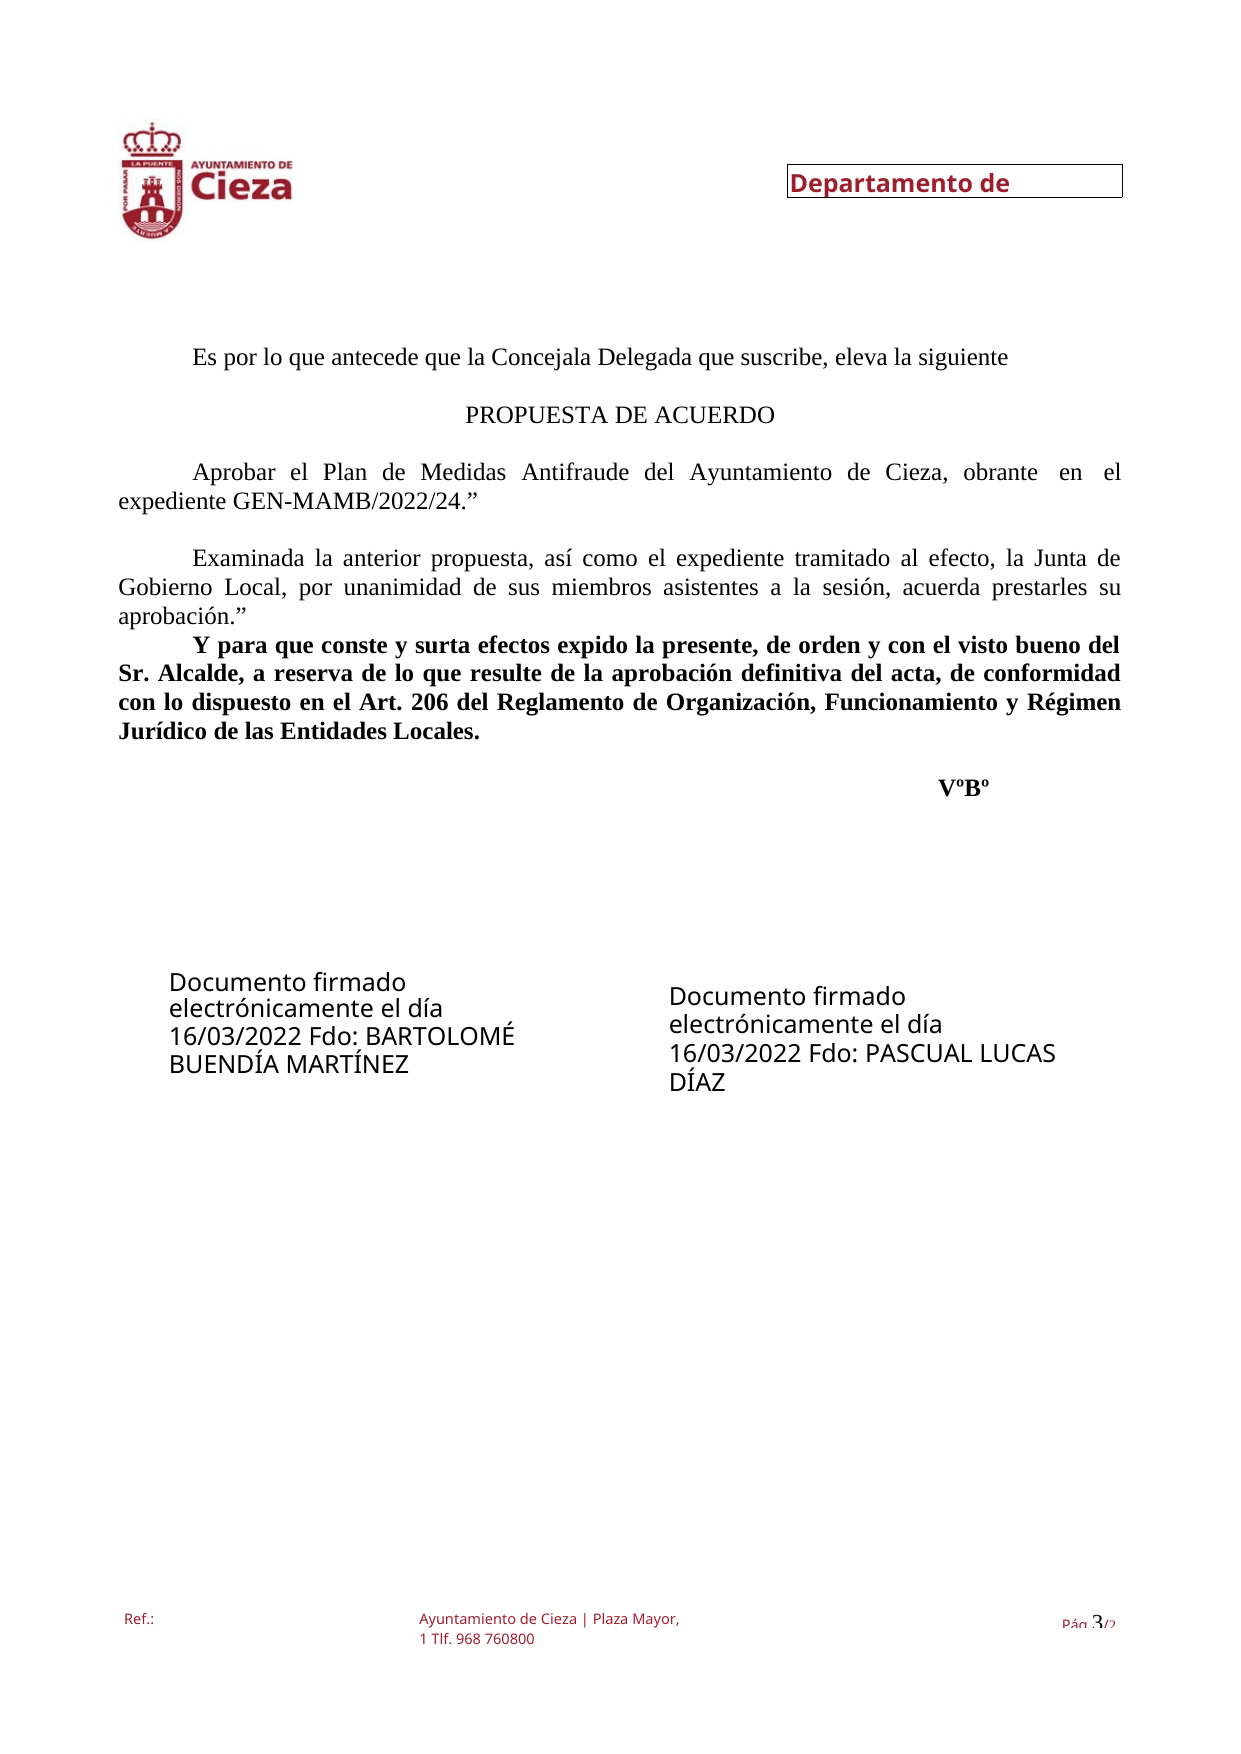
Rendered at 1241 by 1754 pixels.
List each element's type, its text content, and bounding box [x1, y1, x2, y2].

text VºBº [106, 773, 989, 802]
text Aprobar el Plan de Medidas Antifraude del Ayuntamiento de Cieza, obrante en el expediente GEN-MAMB/2022/24.” [118, 457, 1122, 515]
picture [118, 118, 294, 243]
text Documento firmado electrónicamente el día 16/03/2022 Fdo: BARTOLOMÉ BUENDÍA MARTÍNEZ [169, 969, 564, 1081]
subtitle Y para que conste y surta efectos expido la presente, de orden y con el visto bueno del Sr. Alcalde, a reserva de lo que resulte de la aprobación definitiva del acta, de conformidad con lo dispuesto en el Art. 206 del Reglamento de Organización, Funcionamiento y Régimen Jurídico de las Entidades Locales. [118, 630, 1122, 745]
text Examinada la anterior propuesta, así como el expediente tramitado al efecto, la Junta de Gobierno Local, por unanimidad de sus miembros asistentes a la sesión, acuerda prestarles su aprobación.” [118, 543, 1122, 630]
text PROPUESTA DE ACUERDO [464, 400, 776, 428]
text Es por lo que antecede que la Concejala Delegada que suscribe, eleva la siguiente [192, 342, 1134, 371]
text Documento firmado electrónicamente el día 16/03/2022 Fdo: PASCUAL LUCAS DÍAZ [668, 982, 1061, 1099]
